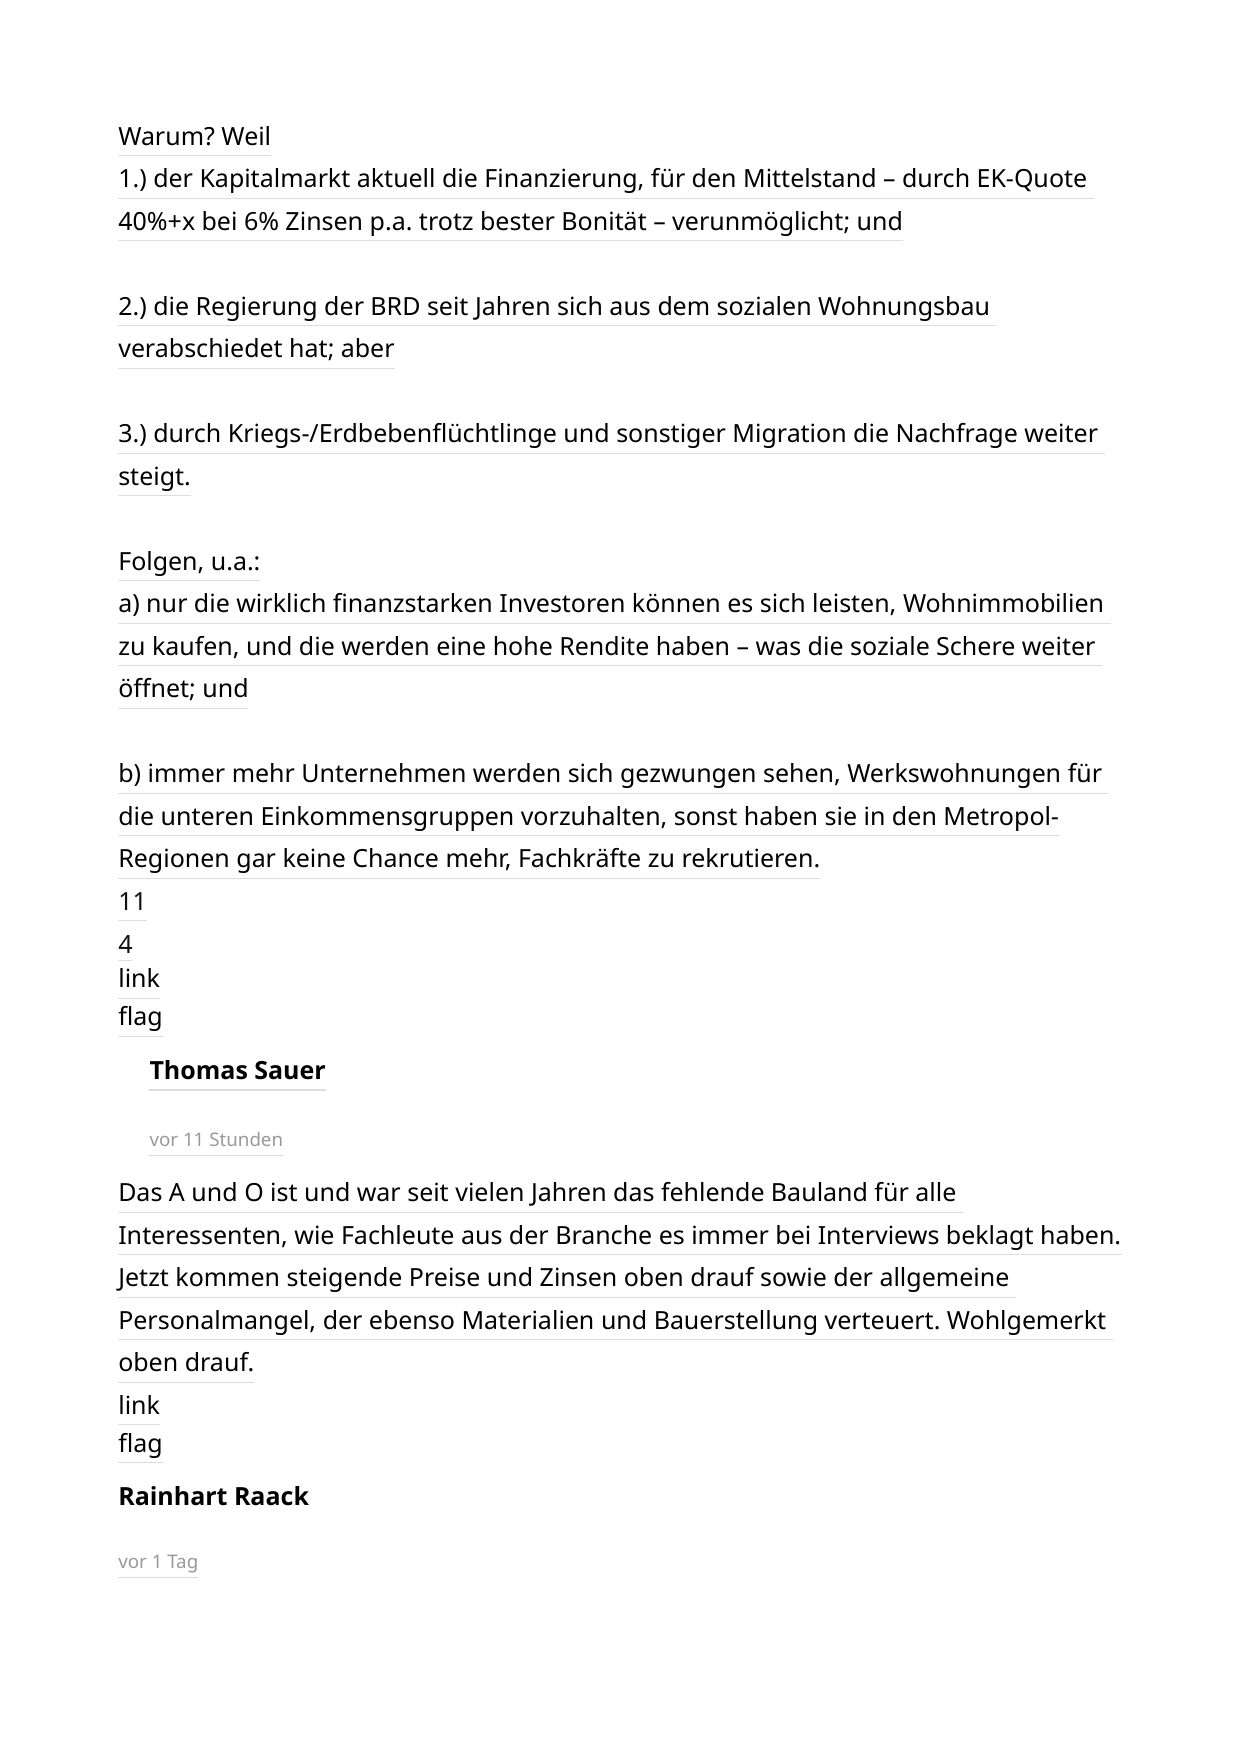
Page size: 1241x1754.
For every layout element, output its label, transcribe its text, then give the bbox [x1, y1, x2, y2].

text Rainhart Raack [118, 1479, 1122, 1513]
text link [118, 1387, 1122, 1425]
text Das A und O ist und war seit vielen Jahren das fehlende Bauland für alle Interessenten, wie Fachleute aus der Branche es immer bei Interviews beklagt haben. [118, 1175, 1122, 1254]
text flag [118, 999, 1122, 1037]
text vor 1 Tag [118, 1548, 1117, 1578]
text flag [118, 1425, 1122, 1463]
text vor 11 Stunden [149, 1126, 1117, 1156]
text Thomas Sauer [149, 1053, 1122, 1091]
text 4 [118, 926, 1122, 961]
text 11 [118, 883, 1122, 921]
text Warum? Weil 1.) der Kapitalmarkt aktuell die Finanzierung, für den Mittelstand – durch EK-Quote 40%+x bei 6% Zinsen p.a. trotz bester Bonität – verunmöglicht; und 2.) die Regierung der BRD seit Jahren sich aus dem sozialen Wohnungsbau verabschiedet hat; aber 3.) durch Kriegs-/Erdbebenflüchtlinge und sonstiger Migration die Nachfrage weiter steigt. Folgen, u.a.: a) nur die wirklich finanzstarken Investoren können es sich leisten, Wohnimmobilien zu kaufen, und die werden eine hohe Rendite haben – was die soziale Schere weiter öffnet; und b) immer mehr Unternehmen werden sich gezwungen sehen, Werkswohnungen für die unteren Einkommensgruppen vorzuhalten, sonst haben sie in den Metropol-Regionen gar keine Chance mehr, Fachkräfte zu rekrutieren. [118, 118, 1122, 879]
text Jetzt kommen steigende Preise und Zinsen oben drauf sowie der allgemeine Personalmangel, der ebenso Materialien und Bauerstellung verteuert. Wohlgemerkt oben drauf. [118, 1255, 1122, 1383]
text link [118, 961, 1122, 999]
